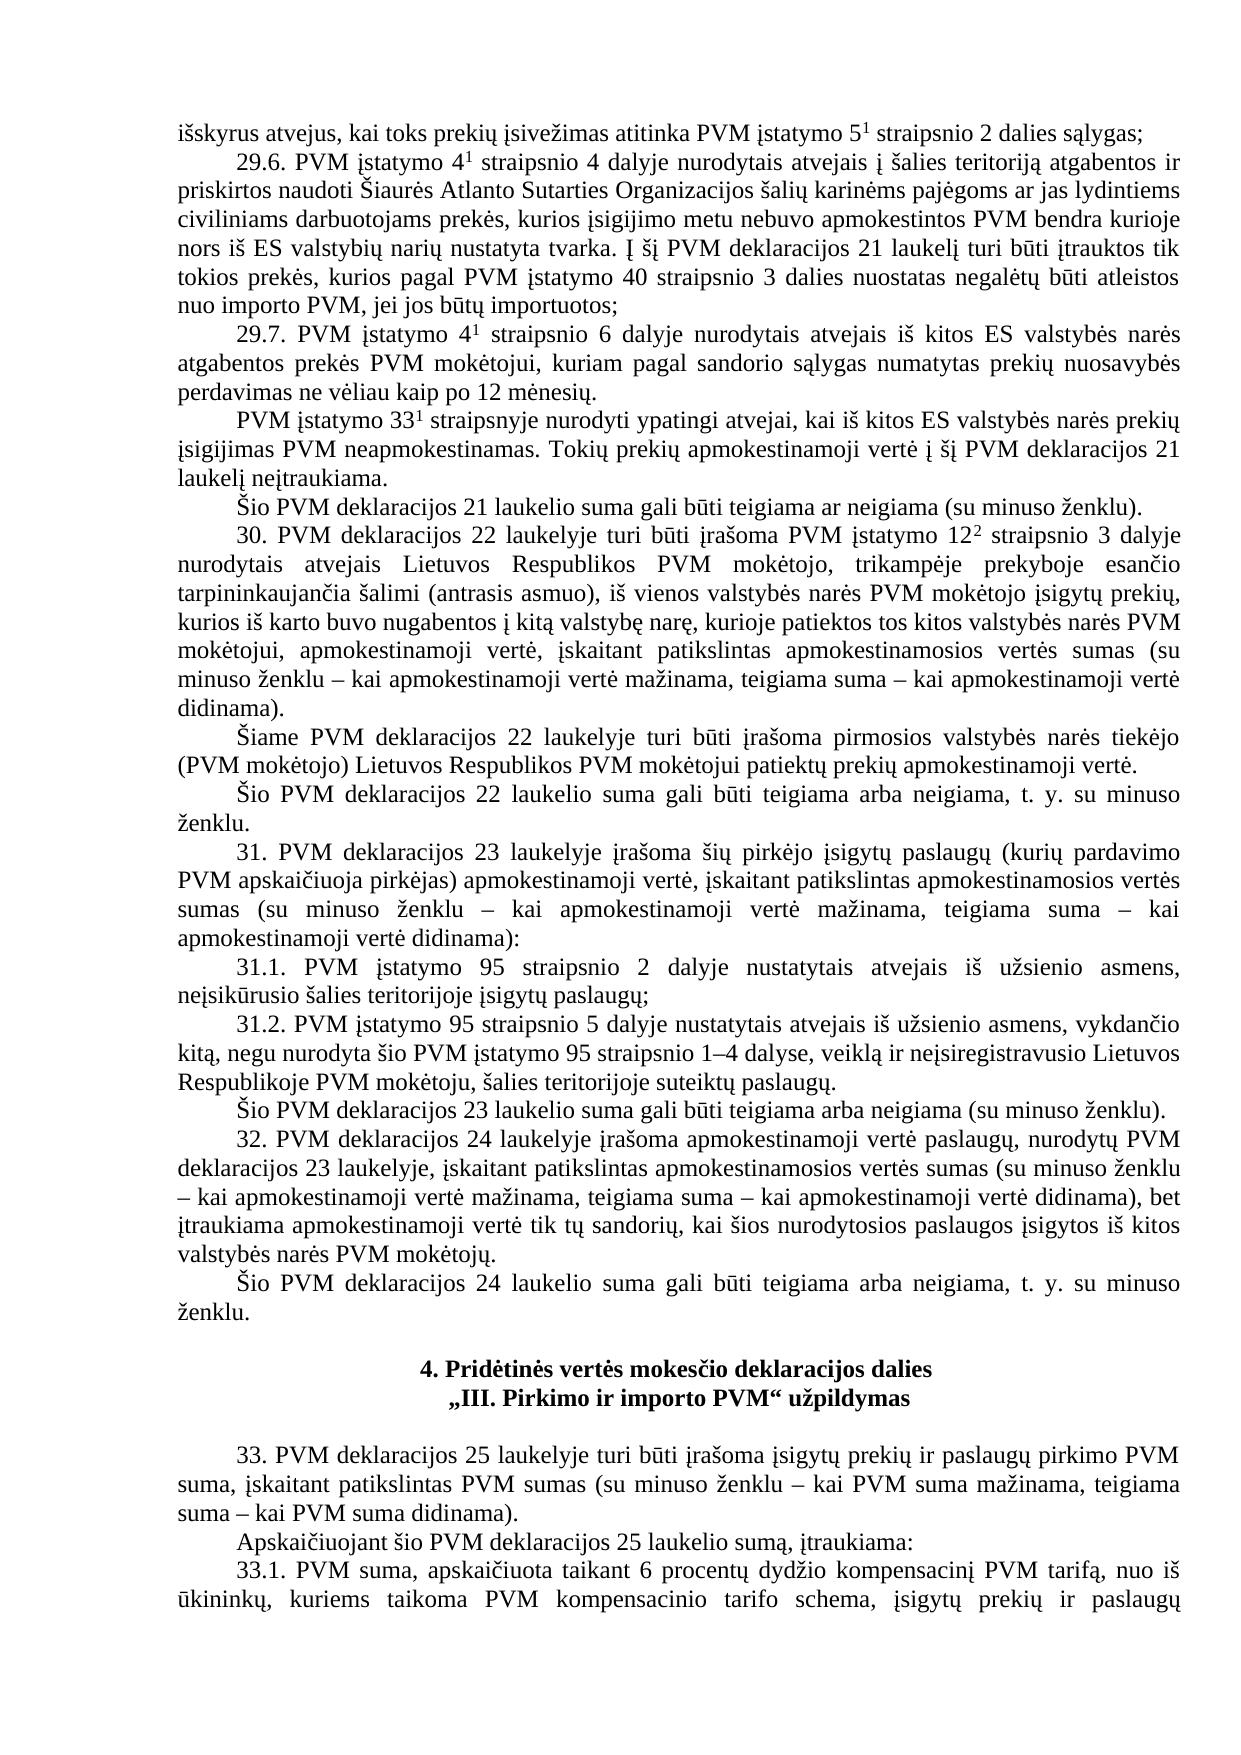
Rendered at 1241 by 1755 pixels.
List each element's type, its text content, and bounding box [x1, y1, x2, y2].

text išskyrus atvejus, kai toks prekių įsivežimas atitinka PVM įstatymo 51 straipsnio 2 dalies sąlygas; [177, 118, 1181, 147]
text 31. PVM deklaracijos 23 laukelyje įrašoma šių pirkėjo įsigytų paslaugų (kurių pardavimo PVM apskaičiuoja pirkėjas) apmokestinamoji vertė, įskaitant patikslintas apmokestinamosios vertės sumas (su minuso ženklu – kai apmokestinamoji vertė mažinama, teigiama suma – kai apmokestinamoji vertė didinama): [177, 837, 1181, 952]
text 4. Pridėtinės vertės mokesčio deklaracijos dalies [177, 1354, 1181, 1383]
text Šio PVM deklaracijos 23 laukelio suma gali būti teigiama arba neigiama (su minuso ženklu). [177, 1096, 1181, 1124]
text Apskaičiuojant šio PVM deklaracijos 25 laukelio sumą, įtraukiama: [177, 1527, 1181, 1556]
text „III. Pirkimo ir importo PVM“ užpildymas [177, 1383, 1181, 1412]
text Šio PVM deklaracijos 21 laukelio suma gali būti teigiama ar neigiama (su minuso ženklu). [177, 492, 1181, 521]
text 31.2. PVM įstatymo 95 straipsnio 5 dalyje nustatytais atvejais iš užsienio asmens, vykdančio kitą, negu nurodyta šio PVM įstatymo 95 straipsnio 1–4 dalyse, veiklą ir neįsiregistravusio Lietuvos Respublikoje PVM mokėtoju, šalies teritorijoje suteiktų paslaugų. [177, 1009, 1181, 1096]
text 30. PVM deklaracijos 22 laukelyje turi būti įrašoma PVM įstatymo 122 straipsnio 3 dalyje nurodytais atvejais Lietuvos Respublikos PVM mokėtojo, trikampėje prekyboje esančio tarpininkaujančia šalimi (antrasis asmuo), iš vienos valstybės narės PVM mokėtojo įsigytų prekių, kurios iš karto buvo nugabentos į kitą valstybę narę, kurioje patiektos tos kitos valstybės narės PVM mokėtojui, apmokestinamoji vertė, įskaitant patikslintas apmokestinamosios vertės sumas (su minuso ženklu – kai apmokestinamoji vertė mažinama, teigiama suma – kai apmokestinamoji vertė didinama). [177, 521, 1181, 722]
text 33. PVM deklaracijos 25 laukelyje turi būti įrašoma įsigytų prekių ir paslaugų pirkimo PVM suma, įskaitant patikslintas PVM sumas (su minuso ženklu – kai PVM suma mažinama, teigiama suma – kai PVM suma didinama). [177, 1441, 1181, 1527]
text Šio PVM deklaracijos 22 laukelio suma gali būti teigiama arba neigiama, t. y. su minuso ženklu. [177, 779, 1181, 837]
text 32. PVM deklaracijos 24 laukelyje įrašoma apmokestinamoji vertė paslaugų, nurodytų PVM deklaracijos 23 laukelyje, įskaitant patikslintas apmokestinamosios vertės sumas (su minuso ženklu – kai apmokestinamoji vertė mažinama, teigiama suma – kai apmokestinamoji vertė didinama), bet įtraukiama apmokestinamoji vertė tik tų sandorių, kai šios nurodytosios paslaugos įsigytos iš kitos valstybės narės PVM mokėtojų. [177, 1124, 1181, 1268]
text Šiame PVM deklaracijos 22 laukelyje turi būti įrašoma pirmosios valstybės narės tiekėjo (PVM mokėtojo) Lietuvos Respublikos PVM mokėtojui patiektų prekių apmokestinamoji vertė. [177, 722, 1181, 779]
text Šio PVM deklaracijos 24 laukelio suma gali būti teigiama arba neigiama, t. y. su minuso ženklu. [177, 1268, 1181, 1326]
text 33.1. PVM suma, apskaičiuota taikant 6 procentų dydžio kompensacinį PVM tarifą, nuo iš ūkininkų, kuriems taikoma PVM kompensacinio tarifo schema, įsigytų prekių ir paslaugų [177, 1556, 1181, 1613]
text 29.6. PVM įstatymo 41 straipsnio 4 dalyje nurodytais atvejais į šalies teritoriją atgabentos ir priskirtos naudoti Šiaurės Atlanto Sutarties Organizacijos šalių karinėms pajėgoms ar jas lydintiems civiliniams darbuotojams prekės, kurios įsigijimo metu nebuvo apmokestintos PVM bendra kurioje nors iš ES valstybių narių nustatyta tvarka. Į šį PVM deklaracijos 21 laukelį turi būti įtrauktos tik tokios prekės, kurios pagal PVM įstatymo 40 straipsnio 3 dalies nuostatas negalėtų būti atleistos nuo importo PVM, jei jos būtų importuotos; [177, 147, 1181, 319]
text 31.1. PVM įstatymo 95 straipsnio 2 dalyje nustatytais atvejais iš užsienio asmens, neįsikūrusio šalies teritorijoje įsigytų paslaugų; [177, 952, 1181, 1009]
text 29.7. PVM įstatymo 41 straipsnio 6 dalyje nurodytais atvejais iš kitos ES valstybės narės atgabentos prekės PVM mokėtojui, kuriam pagal sandorio sąlygas numatytas prekių nuosavybės perdavimas ne vėliau kaip po 12 mėnesių. [177, 319, 1181, 406]
text PVM įstatymo 331 straipsnyje nurodyti ypatingi atvejai, kai iš kitos ES valstybės narės prekių įsigijimas PVM neapmokestinamas. Tokių prekių apmokestinamoji vertė į šį PVM deklaracijos 21 laukelį neįtraukiama. [177, 406, 1181, 492]
